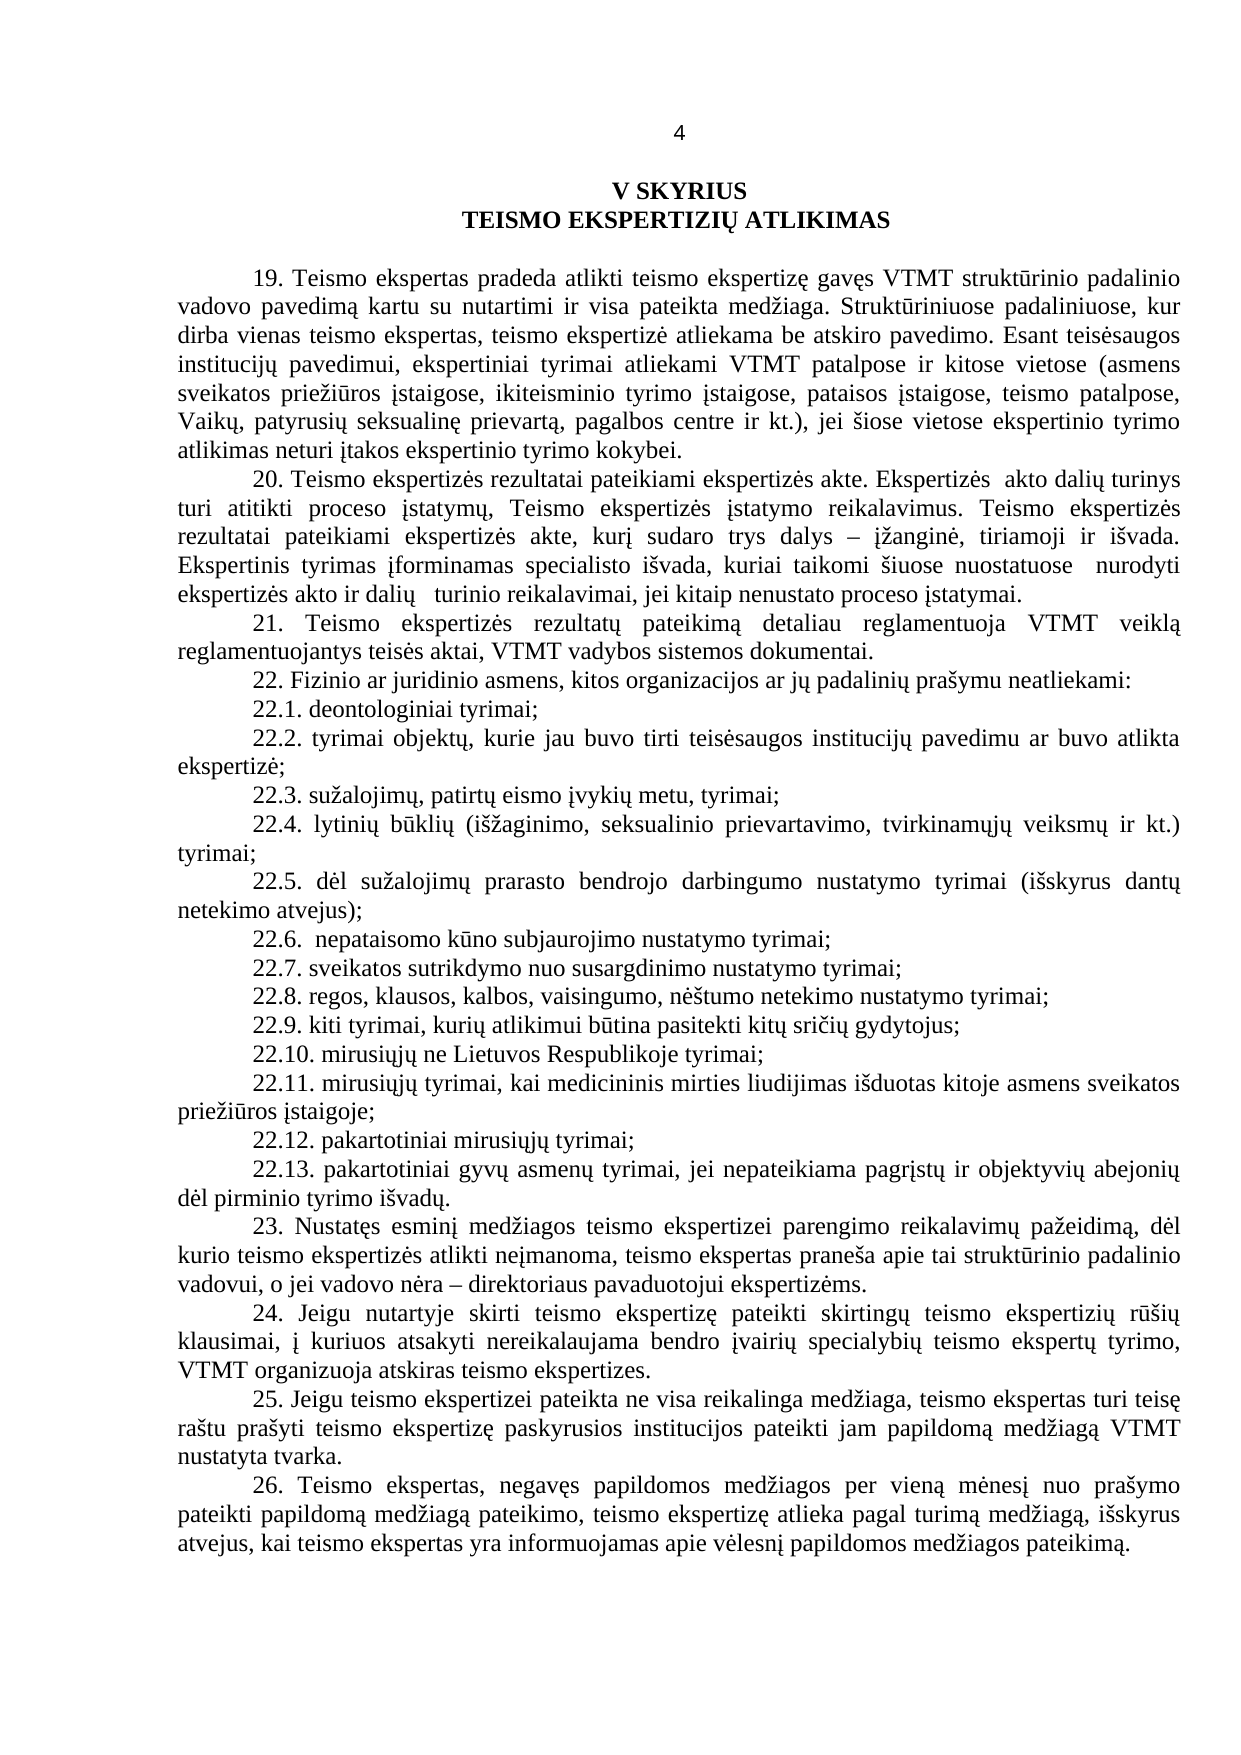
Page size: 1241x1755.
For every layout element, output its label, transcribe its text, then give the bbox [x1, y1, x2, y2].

text 22.3. sužalojimų, patirtų eismo įvykių metu, tyrimai; [177, 780, 1181, 809]
text 22.4. lytinių būklių (išžaginimo, seksualinio prievartavimo, tvirkinamųjų veiksmų ir kt.) tyrimai; [177, 809, 1181, 866]
text 22.11. mirusiųjų tyrimai, kai medicininis mirties liudijimas išduotas kitoje asmens sveikatos priežiūros įstaigoje; [177, 1068, 1181, 1125]
text 22.13. pakartotiniai gyvų asmenų tyrimai, jei nepateikiama pagrįstų ir objektyvių abejonių dėl pirminio tyrimo išvadų. [177, 1154, 1181, 1211]
text 22.8. regos, klausos, kalbos, vaisingumo, nėštumo netekimo nustatymo tyrimai; [177, 981, 1181, 1010]
text 22.2. tyrimai objektų, kurie jau buvo tirti teisėsaugos institucijų pavedimu ar buvo atlikta ekspertizė; [177, 723, 1181, 780]
text 20. Teismo ekspertizės rezultatai pateikiami ekspertizės akte. Ekspertizės akto dalių turinys turi atitikti proceso įstatymų, Teismo ekspertizės įstatymo reikalavimus. Teismo ekspertizės rezultatai pateikiami ekspertizės akte, kurį sudaro trys dalys – įžanginė, tiriamoji ir išvada. Ekspertinis tyrimas įforminamas specialisto išvada, kuriai taikomi šiuose nuostatuose nurodyti ekspertizės akto ir dalių turinio reikalavimai, jei kitaip nenustato proceso įstatymai. [177, 464, 1181, 608]
text 22.5. dėl sužalojimų prarasto bendrojo darbingumo nustatymo tyrimai (išskyrus dantų netekimo atvejus); [177, 866, 1181, 924]
text 22.7. sveikatos sutrikdymo nuo susargdinimo nustatymo tyrimai; [177, 953, 1181, 981]
text 19. Teismo ekspertas pradeda atlikti teismo ekspertizę gavęs VTMT struktūrinio padalinio vadovo pavedimą kartu su nutartimi ir visa pateikta medžiaga. Struktūriniuose padaliniuose, kur dirba vienas teismo ekspertas, teismo ekspertizė atliekama be atskiro pavedimo. Esant teisėsaugos institucijų pavedimui, ekspertiniai tyrimai atliekami VTMT patalpose ir kitose vietose (asmens sveikatos priežiūros įstaigose, ikiteisminio tyrimo įstaigose, pataisos įstaigose, teismo patalpose, Vaikų, patyrusių seksualinę prievartą, pagalbos centre ir kt.), jei šiose vietose ekspertinio tyrimo atlikimas neturi įtakos ekspertinio tyrimo kokybei. [177, 263, 1181, 464]
text 22.9. kiti tyrimai, kurių atlikimui būtina pasitekti kitų sričių gydytojus; [177, 1010, 1181, 1039]
text TEISMO EKSPERTIZIŲ ATLIKIMAS [177, 205, 1181, 234]
text 22.6. nepataisomo kūno subjaurojimo nustatymo tyrimai; [177, 924, 1181, 953]
text 22.1. deontologiniai tyrimai; [177, 694, 1181, 723]
text 22.12. pakartotiniai mirusiųjų tyrimai; [177, 1125, 1181, 1154]
text 22.10. mirusiųjų ne Lietuvos Respublikoje tyrimai; [177, 1039, 1181, 1068]
text 21. Teismo ekspertizės rezultatų pateikimą detaliau reglamentuoja VTMT veiklą reglamentuojantys teisės aktai, VTMT vadybos sistemos dokumentai. [177, 608, 1181, 665]
text 22. Fizinio ar juridinio asmens, kitos organizacijos ar jų padalinių prašymu neatliekami: [177, 665, 1181, 694]
text 25. Jeigu teismo ekspertizei pateikta ne visa reikalinga medžiaga, teismo ekspertas turi teisę raštu prašyti teismo ekspertizę paskyrusios institucijos pateikti jam papildomą medžiagą VTMT nustatyta tvarka. [177, 1384, 1181, 1470]
text 23. Nustatęs esminį medžiagos teismo ekspertizei parengimo reikalavimų pažeidimą, dėl kurio teismo ekspertizės atlikti neįmanoma, teismo ekspertas praneša apie tai struktūrinio padalinio vadovui, o jei vadovo nėra – direktoriaus pavaduotojui ekspertizėms. [177, 1211, 1181, 1298]
text 24. Jeigu nutartyje skirti teismo ekspertizę pateikti skirtingų teismo ekspertizių rūšių klausimai, į kuriuos atsakyti nereikalaujama bendro įvairių specialybių teismo ekspertų tyrimo, VTMT organizuoja atskiras teismo ekspertizes. [177, 1298, 1181, 1384]
text 26. Teismo ekspertas, negavęs papildomos medžiagos per vieną mėnesį nuo prašymo pateikti papildomą medžiagą pateikimo, teismo ekspertizę atlieka pagal turimą medžiagą, išskyrus atvejus, kai teismo ekspertas yra informuojamas apie vėlesnį papildomos medžiagos pateikimą. [177, 1470, 1181, 1556]
text V SKYRIUS [177, 176, 1181, 205]
